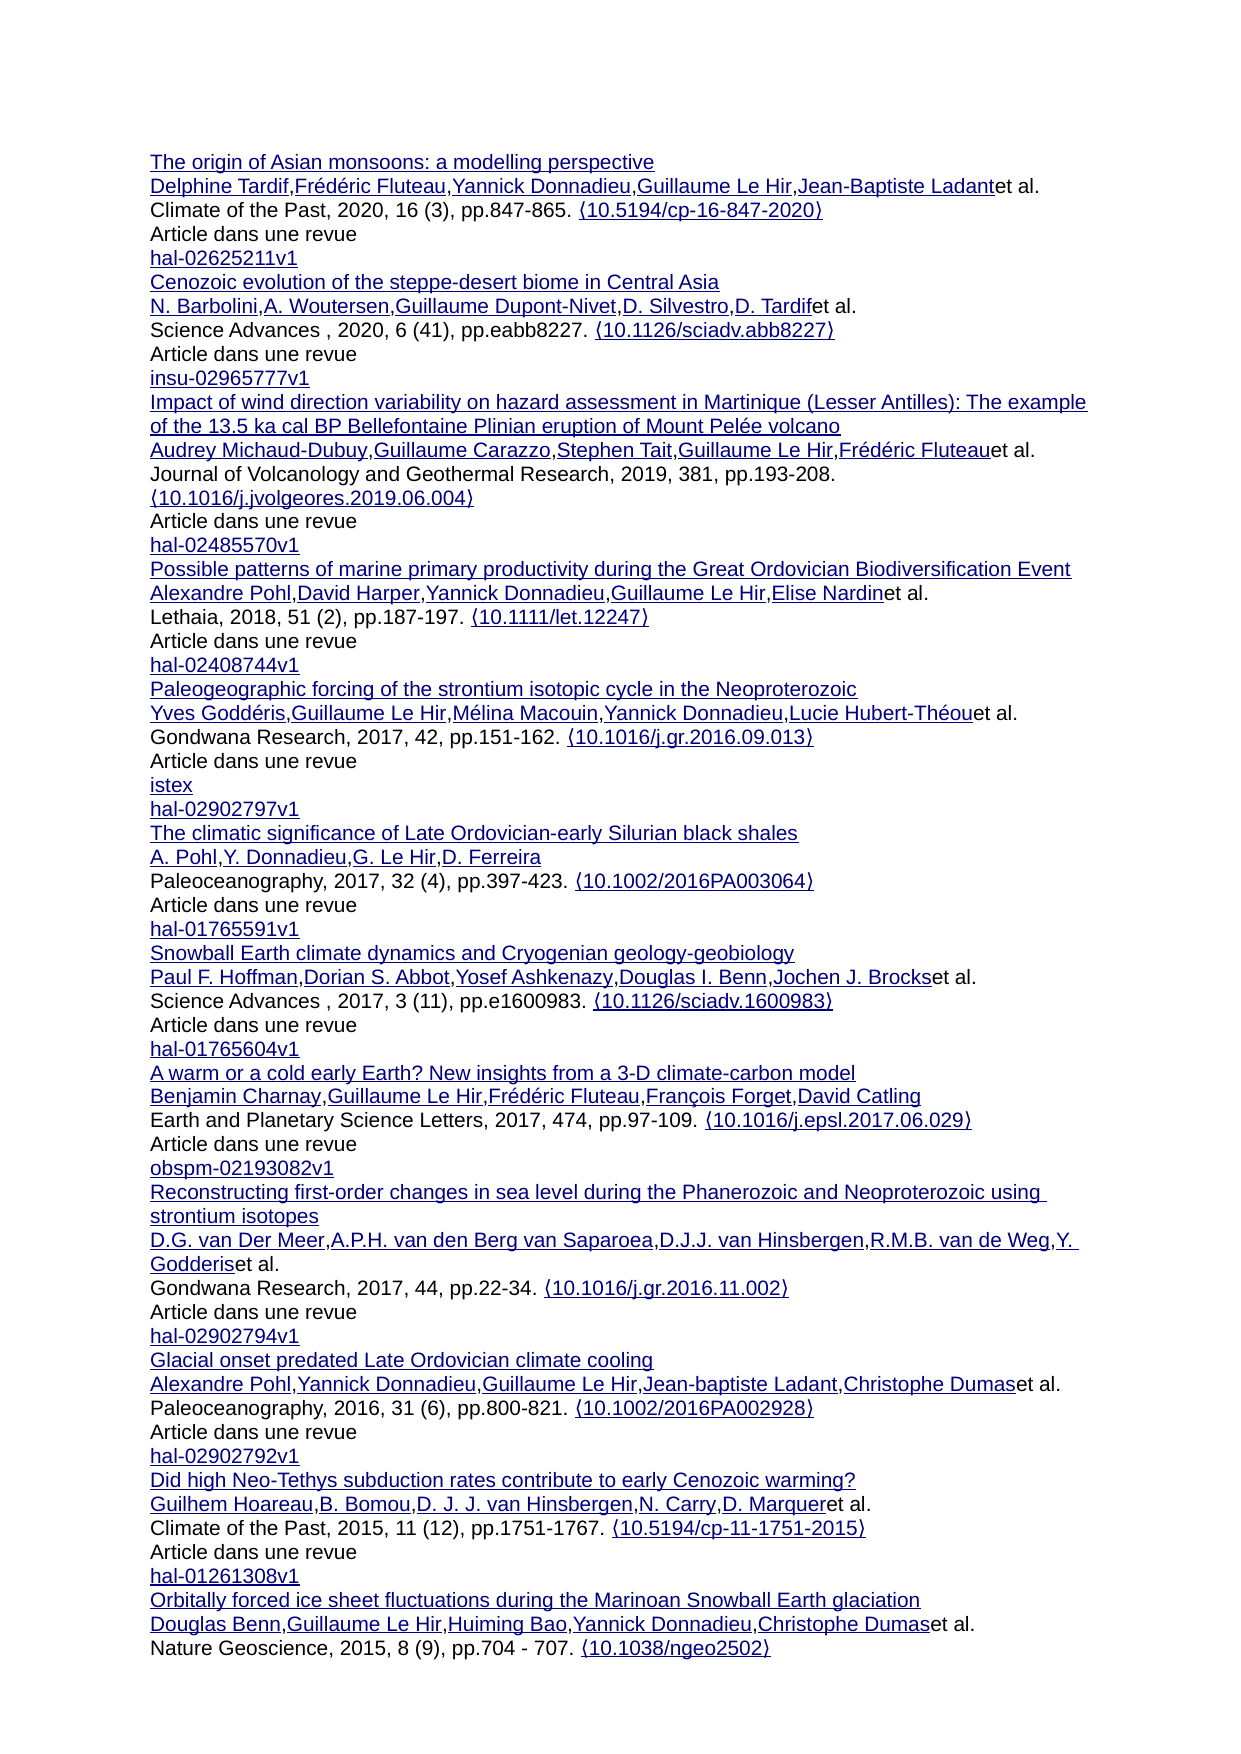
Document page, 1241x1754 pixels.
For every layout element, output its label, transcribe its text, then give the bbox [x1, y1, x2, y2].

table_cell Orbitally forced ice sheet fluctuations during the Marinoan Snowball Earth glaciation Douglas Benn,Guillaume Le Hir,Huiming Bao,Yannick Donnadieu,Christophe Dumaset al. Nature Geoscience, 2015, 8 (9), pp.704 - 707. ⟨10.1038/ngeo2502⟩ [150, 1588, 1090, 1659]
table_cell Cenozoic evolution of the steppe-desert biome in Central Asia N. Barbolini,A. Woutersen,Guillaume Dupont-Nivet,D. Silvestro,D. Tardifet al. Science Advances , 2020, 6 (41), pp.eabb8227. ⟨10.1126/sciadv.abb8227⟩ Article dans une revue insu-02965777v1 [150, 270, 1090, 389]
table_cell Glacial onset predated Late Ordovician climate cooling Alexandre Pohl,Yannick Donnadieu,Guillaume Le Hir,Jean‐baptiste Ladant,Christophe Dumaset al. Paleoceanography, 2016, 31 (6), pp.800-821. ⟨10.1002/2016PA002928⟩ Article dans une revue hal-02902792v1 [150, 1348, 1090, 1468]
table_cell Possible patterns of marine primary productivity during the Great Ordovician Biodiversification Event Alexandre Pohl,David Harper,Yannick Donnadieu,Guillaume Le Hir,Elise Nardinet al. Lethaia, 2018, 51 (2), pp.187-197. ⟨10.1111/let.12247⟩ Article dans une revue hal-02408744v1 [150, 557, 1090, 677]
table_cell The origin of Asian monsoons: a modelling perspective Delphine Tardif,Frédéric Fluteau,Yannick Donnadieu,Guillaume Le Hir,Jean-Baptiste Ladantet al. Climate of the Past, 2020, 16 (3), pp.847-865. ⟨10.5194/cp-16-847-2020⟩ Article dans une revue hal-02625211v1 [150, 150, 1090, 270]
table_cell Snowball Earth climate dynamics and Cryogenian geology-geobiology Paul F. Hoffman,Dorian S. Abbot,Yosef Ashkenazy,Douglas I. Benn,Jochen J. Brockset al. Science Advances , 2017, 3 (11), pp.e1600983. ⟨10.1126/sciadv.1600983⟩ Article dans une revue hal-01765604v1 [150, 941, 1090, 1060]
table_cell A warm or a cold early Earth? New insights from a 3-D climate-carbon model Benjamin Charnay,Guillaume Le Hir,Frédéric Fluteau,François Forget,David Catling Earth and Planetary Science Letters, 2017, 474, pp.97-109. ⟨10.1016/j.epsl.2017.06.029⟩ Article dans une revue obspm-02193082v1 [150, 1060, 1090, 1180]
table_cell Impact of wind direction variability on hazard assessment in Martinique (Lesser Antilles): The example of the 13.5 ka cal BP Bellefontaine Plinian eruption of Mount Pelée volcano Audrey Michaud-Dubuy,Guillaume Carazzo,Stephen Tait,Guillaume Le Hir,Frédéric Fluteauet al. Journal of Volcanology and Geothermal Research, 2019, 381, pp.193-208. ⟨10.1016/j.jvolgeores.2019.06.004⟩ Article dans une revue hal-02485570v1 [150, 390, 1090, 557]
table_cell The climatic significance of Late Ordovician-early Silurian black shales A. Pohl,Y. Donnadieu,G. Le Hir,D. Ferreira Paleoceanography, 2017, 32 (4), pp.397-423. ⟨10.1002/2016PA003064⟩ Article dans une revue hal-01765591v1 [150, 821, 1090, 941]
table_cell Paleogeographic forcing of the strontium isotopic cycle in the Neoproterozoic Yves Goddéris,Guillaume Le Hir,Mélina Macouin,Yannick Donnadieu,Lucie Hubert-Théouet al. Gondwana Research, 2017, 42, pp.151-162. ⟨10.1016/j.gr.2016.09.013⟩ Article dans une revue istex hal-02902797v1 [150, 677, 1090, 821]
table_cell Reconstructing first-order changes in sea level during the Phanerozoic and Neoproterozoic using strontium isotopes D.G. van Der Meer,A.P.H. van den Berg van Saparoea,D.J.J. van Hinsbergen,R.M.B. van de Weg,Y. Godderiset al. Gondwana Research, 2017, 44, pp.22-34. ⟨10.1016/j.gr.2016.11.002⟩ Article dans une revue hal-02902794v1 [150, 1180, 1090, 1348]
table_cell Did high Neo-Tethys subduction rates contribute to early Cenozoic warming? Guilhem Hoareau,B. Bomou,D. J. J. van Hinsbergen,N. Carry,D. Marqueret al. Climate of the Past, 2015, 11 (12), pp.1751-1767. ⟨10.5194/cp-11-1751-2015⟩ Article dans une revue hal-01261308v1 [150, 1468, 1090, 1587]
